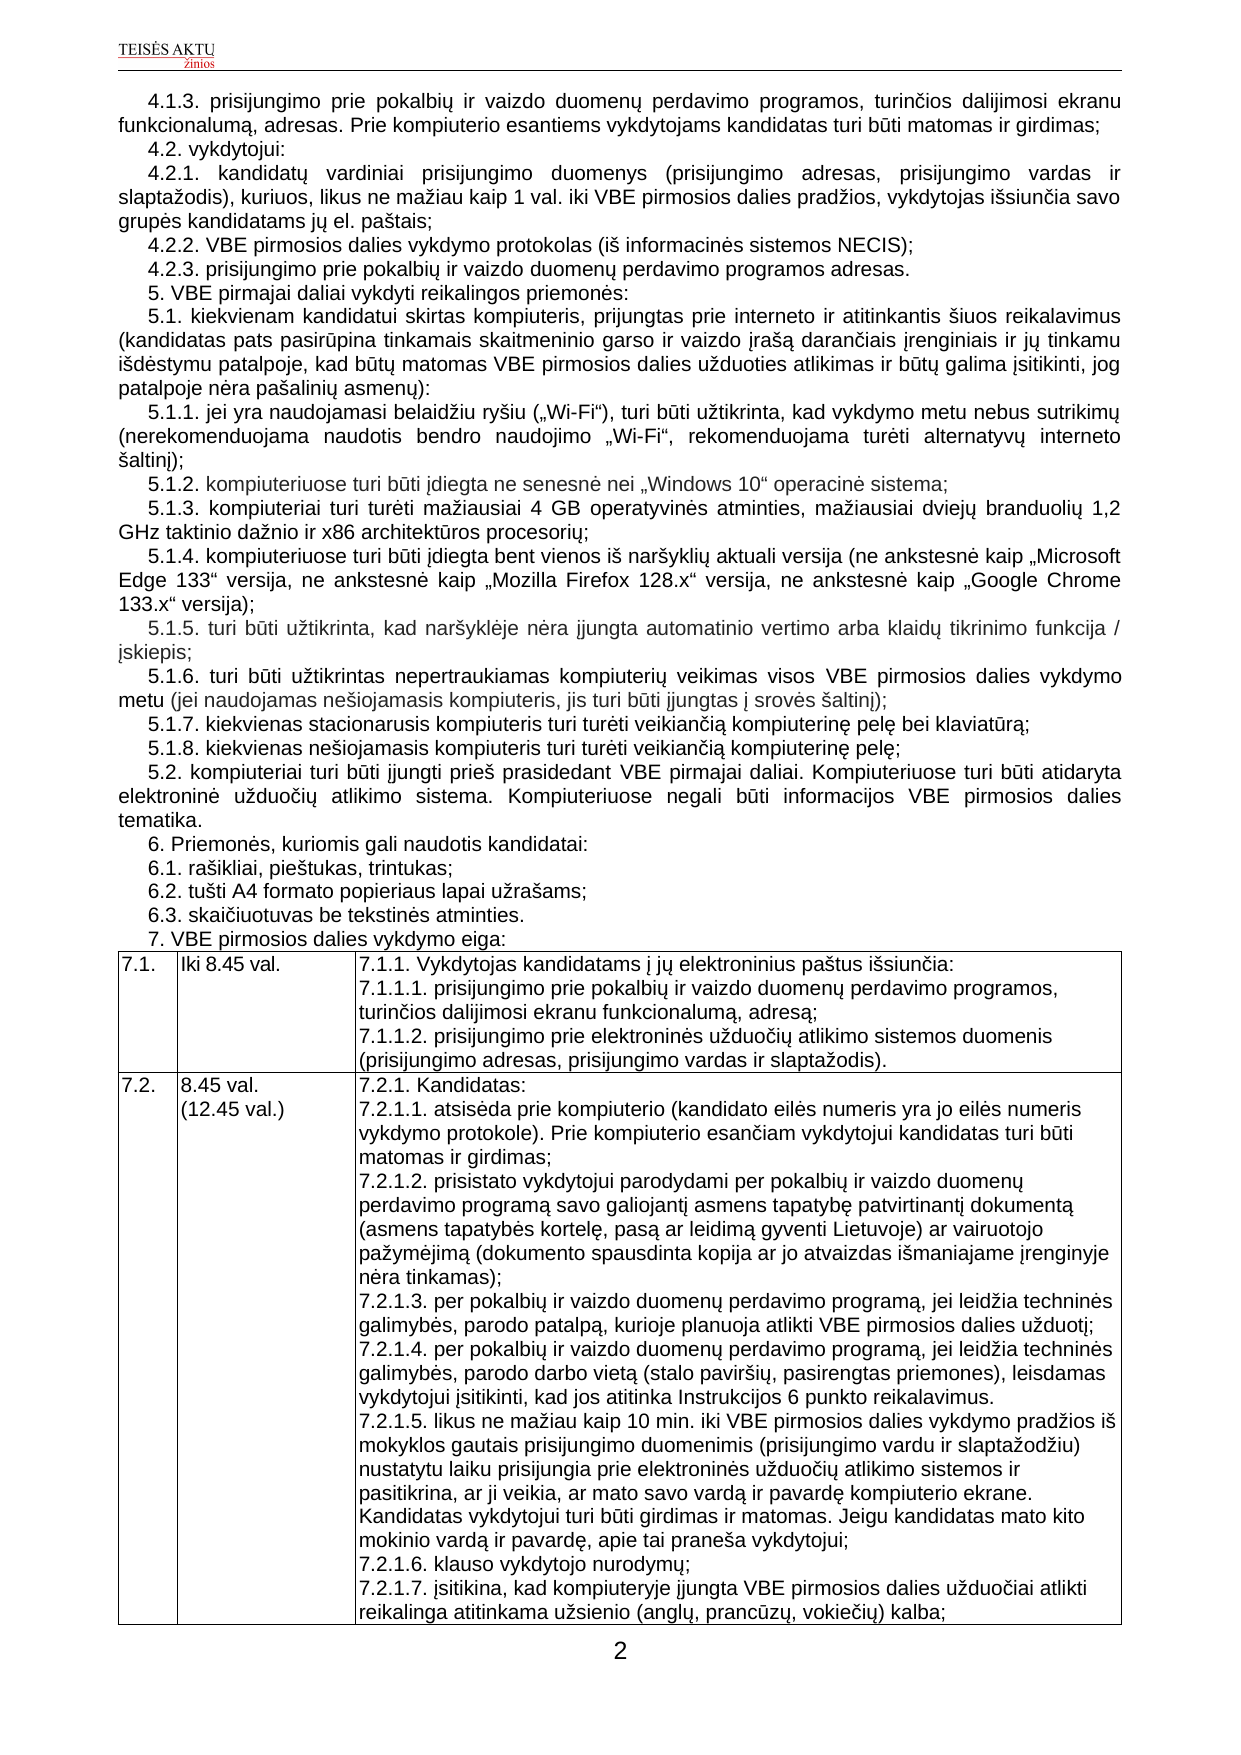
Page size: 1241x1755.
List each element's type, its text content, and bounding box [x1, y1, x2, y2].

text 5.1.8. kiekvienas nešiojamasis kompiuteris turi turėti veikiančią kompiuterinę pelę; [118, 736, 1122, 759]
text 5.2. kompiuteriai turi būti įjungti prieš prasidedant VBE pirmajai daliai. Kompiuteriuose turi būti atidaryta elektroninė užduočių atlikimo sistema. Kompiuteriuose negali būti informacijos VBE pirmosios dalies tematika. [118, 759, 1122, 831]
text 4.1.3. prisijungimo prie pokalbių ir vaizdo duomenų perdavimo programos, turinčios dalijimosi ekranu funkcionalumą, adresas. Prie kompiuterio esantiems vykdytojams kandidatas turi būti matomas ir girdimas; [118, 89, 1122, 137]
text 4.2.3. prisijungimo prie pokalbių ir vaizdo duomenų perdavimo programos adresas. [118, 256, 1122, 280]
table_header 7.1. [119, 952, 177, 1072]
text 6.1. rašikliai, pieštukas, trintukas; [118, 855, 1122, 879]
text 5. VBE pirmajai daliai vykdyti reikalingos priemonės: [118, 280, 1122, 304]
table_header Iki 8.45 val. [178, 952, 355, 1072]
table_cell 7.2. [119, 1073, 177, 1624]
text 4.2.1. kandidatų vardiniai prisijungimo duomenys (prisijungimo adresas, prisijungimo vardas ir slaptažodis), kuriuos, likus ne mažiau kaip 1 val. iki VBE pirmosios dalies pradžios, vykdytojas išsiunčia savo grupės kandidatams jų el. paštais; [118, 161, 1122, 232]
text 5.1.7. kiekvienas stacionarusis kompiuteris turi turėti veikiančią kompiuterinę pelę bei klaviatūrą; [118, 712, 1122, 736]
text 7. VBE pirmosios dalies vykdymo eiga: [118, 927, 1122, 951]
text 5.1.3. kompiuteriai turi turėti mažiausiai 4 GB operatyvinės atminties, mažiausiai dviejų branduolių 1,2 GHz taktinio dažnio ir x86 architektūros procesorių; [118, 496, 1122, 544]
text 6.3. skaičiuotuvas be tekstinės atminties. [118, 903, 1122, 927]
text 6.2. tušti A4 formato popieriaus lapai užrašams; [118, 879, 1122, 903]
text 5.1.1. jei yra naudojamasi belaidžiu ryšiu („Wi-Fi“), turi būti užtikrinta, kad vykdymo metu nebus sutrikimų (nerekomenduojama naudotis bendro naudojimo „Wi-Fi“, rekomenduojama turėti alternatyvų interneto šaltinį); [118, 400, 1122, 472]
text 4.2.2. VBE pirmosios dalies vykdymo protokolas (iš informacinės sistemos NECIS); [118, 232, 1122, 256]
text 4.2. vykdytojui: [118, 137, 1122, 161]
text 5.1.2. kompiuteriuose turi būti įdiegta ne senesnė nei „Windows 10“ operacinė sistema; [118, 472, 1122, 496]
text 5.1.5. turi būti užtikrinta, kad naršyklėje nėra įjungta automatinio vertimo arba klaidų tikrinimo funkcija / įskiepis; [118, 616, 1122, 664]
text 5.1.4. kompiuteriuose turi būti įdiegta bent vienos iš naršyklių aktuali versija (ne ankstesnė kaip „Microsoft Edge 133“ versija, ne ankstesnė kaip „Mozilla Firefox 128.x“ versija, ne ankstesnė kaip „Google Chrome 133.x“ versija); [118, 544, 1122, 616]
text 5.1.6. turi būti užtikrintas nepertraukiamas kompiuterių veikimas visos VBE pirmosios dalies vykdymo metu (jei naudojamas nešiojamasis kompiuteris, jis turi būti įjungtas į srovės šaltinį); [118, 664, 1122, 712]
text 6. Priemonės, kuriomis gali naudotis kandidatai: [118, 831, 1122, 855]
text 5.1. kiekvienam kandidatui skirtas kompiuteris, prijungtas prie interneto ir atitinkantis šiuos reikalavimus (kandidatas pats pasirūpina tinkamais skaitmeninio garso ir vaizdo įrašą darančiais įrenginiais ir jų tinkamu išdėstymu patalpoje, kad būtų matomas VBE pirmosios dalies užduoties atlikimas ir būtų galima įsitikinti, jog patalpoje nėra pašalinių asmenų): [118, 304, 1122, 400]
table_cell 8.45 val. (12.45 val.) [178, 1073, 355, 1624]
table_header 7.1.1. Vykdytojas kandidatams į jų elektroninius paštus išsiunčia: 7.1.1.1. prisijungimo prie pokalbių ir vaizdo duomenų perdavimo programos, turinčios dalijimosi ekranu funkcionalumą, adresą; 7.1.1.2. prisijungimo prie elektroninės užduočių atlikimo sistemos duomenis (prisijungimo adresas, prisijungimo vardas ir slaptažodis). [356, 952, 1121, 1072]
table_cell 7.2.1. Kandidatas: 7.2.1.1. atsisėda prie kompiuterio (kandidato eilės numeris yra jo eilės numeris vykdymo protokole). Prie kompiuterio esančiam vykdytojui kandidatas turi būti matomas ir girdimas; 7.2.1.2. prisistato vykdytojui parodydami per pokalbių ir vaizdo duomenų perdavimo programą savo galiojantį asmens tapatybę patvirtinantį dokumentą (asmens tapatybės kortelę, pasą ar leidimą gyventi Lietuvoje) ar vairuotojo pažymėjimą (dokumento spausdinta kopija ar jo atvaizdas išmaniajame įrenginyje nėra tinkamas); 7.2.1.3. per pokalbių ir vaizdo duomenų perdavimo programą, jei leidžia techninės galimybės, parodo patalpą, kurioje planuoja atlikti VBE pirmosios dalies užduotį; 7.2.1.4. per pokalbių ir vaizdo duomenų perdavimo programą, jei leidžia techninės galimybės, parodo darbo vietą (stalo paviršių, pasirengtas priemones), leisdamas vykdytojui įsitikinti, kad jos atitinka Instrukcijos 6 punkto reikalavimus. 7.2.1.5. likus ne mažiau kaip 10 min. iki VBE pirmosios dalies vykdymo pradžios iš mokyklos gautais prisijungimo duomenimis (prisijungimo vardu ir slaptažodžiu) nustatytu laiku prisijungia prie elektroninės užduočių atlikimo sistemos ir pasitikrina, ar ji veikia, ar mato savo vardą ir pavardę kompiuterio ekrane. Kandidatas vykdytojui turi būti girdimas ir matomas. Jeigu kandidatas mato kito mokinio vardą ir pavardę, apie tai praneša vykdytojui; 7.2.1.6. klauso vykdytojo nurodymų; 7.2.1.7. įsitikina, kad kompiuteryje įjungta VBE pirmosios dalies užduočiai atlikti reikalinga atitinkama užsienio (anglų, prancūzų, vokiečių) kalba; [356, 1073, 1121, 1624]
